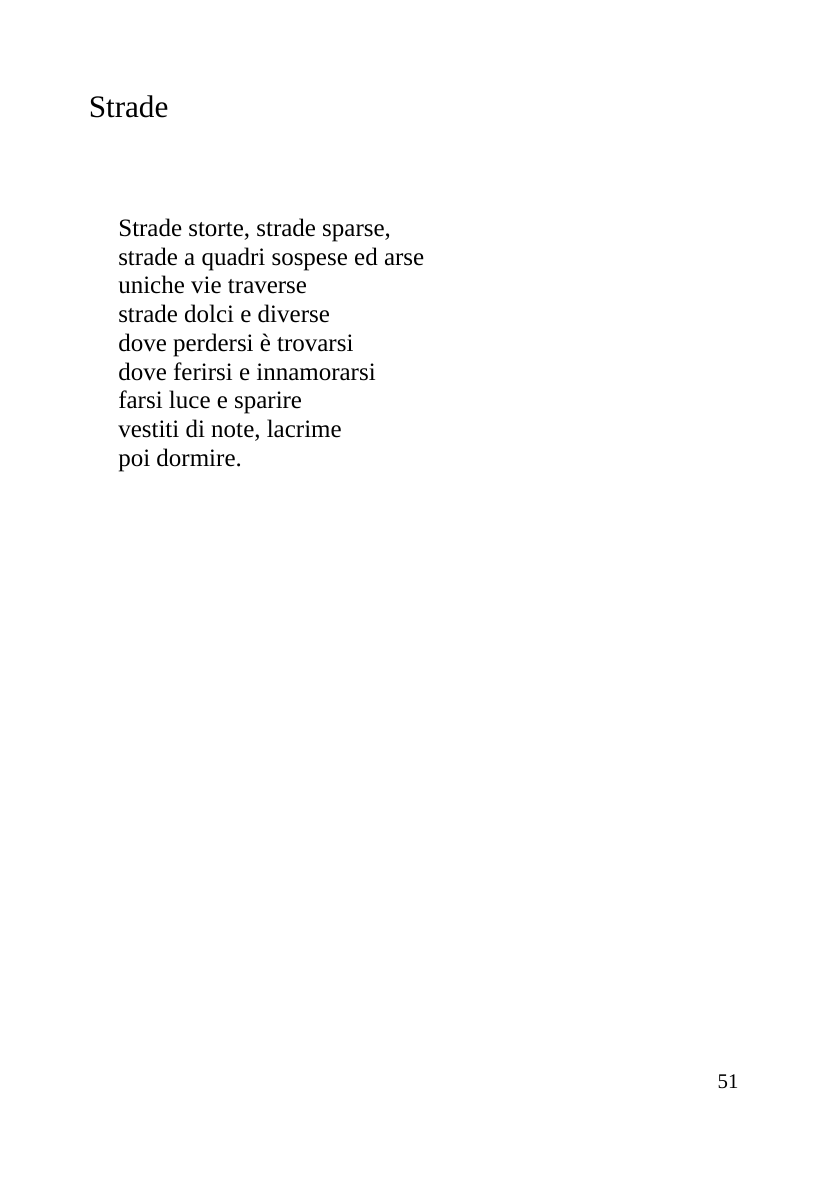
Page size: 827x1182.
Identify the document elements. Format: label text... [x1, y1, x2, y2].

text poi dormire. [88, 443, 738, 472]
text dove ferirsi e innamorarsi [88, 357, 738, 386]
subtitle Strade [88, 88, 738, 124]
text dove perdersi è trovarsi [88, 328, 738, 357]
text farsi luce e sparire [88, 386, 738, 414]
text strade dolci e diverse [88, 299, 738, 328]
text strade a quadri sospese ed arse [88, 242, 738, 271]
text uniche vie traverse [88, 271, 738, 299]
text vestiti di note, lacrime [88, 414, 738, 443]
text Strade storte, strade sparse, [88, 213, 738, 242]
